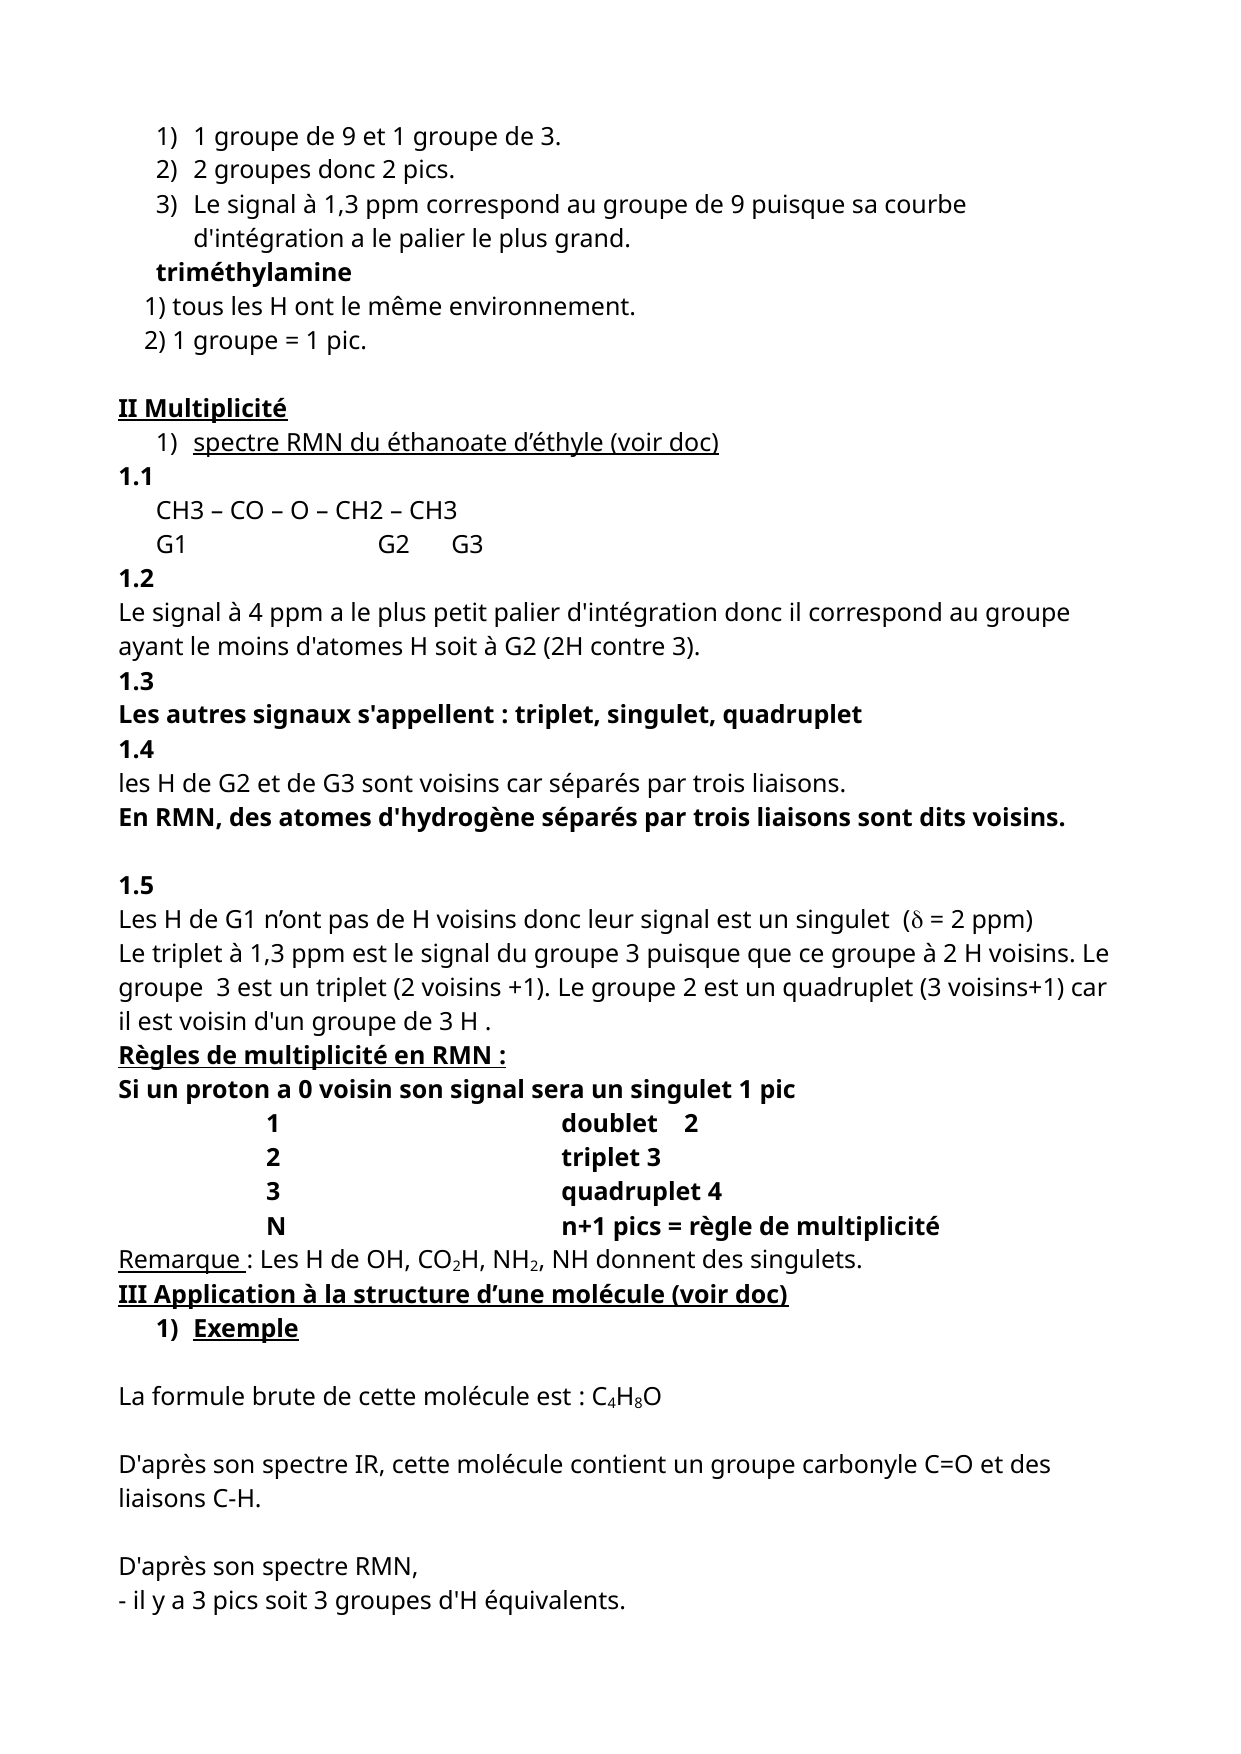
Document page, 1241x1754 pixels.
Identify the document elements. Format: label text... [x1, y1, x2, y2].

text La formule brute de cette molécule est : C4H8O [118, 1378, 1122, 1412]
text Remarque : Les H de OH, CO2H, NH2, NH donnent des singulets. [118, 1242, 1122, 1276]
text II Multiplicité [118, 391, 1122, 425]
text En RMN, des atomes d'hydrogène séparés par trois liaisons sont dits voisins. [118, 799, 1122, 833]
text Les H de G1 n’ont pas de H voisins donc leur signal est un singulet (d = 2 ppm) [118, 902, 1122, 936]
text Règles de multiplicité en RMN : [118, 1038, 1122, 1072]
text les H de G2 et de G3 sont voisins car séparés par trois liaisons. [118, 765, 1122, 799]
text - il y a 3 pics soit 3 groupes d'H équivalents. [118, 1583, 1122, 1617]
text 1.4 [118, 731, 1122, 765]
text CH3 – CO – O – CH2 – CH3 [156, 493, 1122, 527]
text G1 G2 G3 [156, 527, 1122, 561]
text 1) tous les H ont le même environnement. [118, 288, 1122, 322]
text Le triplet à 1,3 ppm est le signal du groupe 3 puisque que ce groupe à 2 H voisins. Le groupe 3 est un triplet (2 voisins +1). Le groupe 2 est un quadruplet (3 voisins+1) car il est voisin d'un groupe de 3 H . [118, 936, 1122, 1038]
text N n+1 pics = règle de multiplicité [118, 1208, 1122, 1242]
text D'après son spectre IR, cette molécule contient un groupe carbonyle C=O et des liaisons C-H. [118, 1447, 1122, 1515]
text D'après son spectre RMN, [118, 1549, 1122, 1583]
text 1.2 [118, 561, 1122, 595]
text 1 doublet 2 [118, 1106, 1122, 1140]
text 1.3 [118, 663, 1122, 697]
list spectre RMN du éthanoate d’éthyle (voir doc) [156, 425, 1122, 459]
text 2 triplet 3 [118, 1140, 1122, 1174]
list Exemple [156, 1310, 1122, 1344]
list 1 groupe de 9 et 1 groupe de 3. [156, 118, 1122, 152]
text Si un proton a 0 voisin son signal sera un singulet 1 pic [118, 1072, 1122, 1106]
text triméthylamine [156, 254, 1122, 288]
text 1.1 [118, 459, 1122, 493]
text III Application à la structure d’une molécule (voir doc) [118, 1276, 1122, 1310]
list Le signal à 1,3 ppm correspond au groupe de 9 puisque sa courbe d'intégration a le palier le plus grand. [156, 186, 1122, 254]
list 2 groupes donc 2 pics. [156, 152, 1122, 186]
text Le signal à 4 ppm a le plus petit palier d'intégration donc il correspond au groupe ayant le moins d'atomes H soit à G2 (2H contre 3). [118, 595, 1122, 663]
text 3 quadruplet 4 [118, 1174, 1122, 1208]
text 1.5 [118, 867, 1122, 902]
text 2) 1 groupe = 1 pic. [118, 322, 1122, 357]
text Les autres signaux s'appellent : triplet, singulet, quadruplet [118, 697, 1122, 731]
